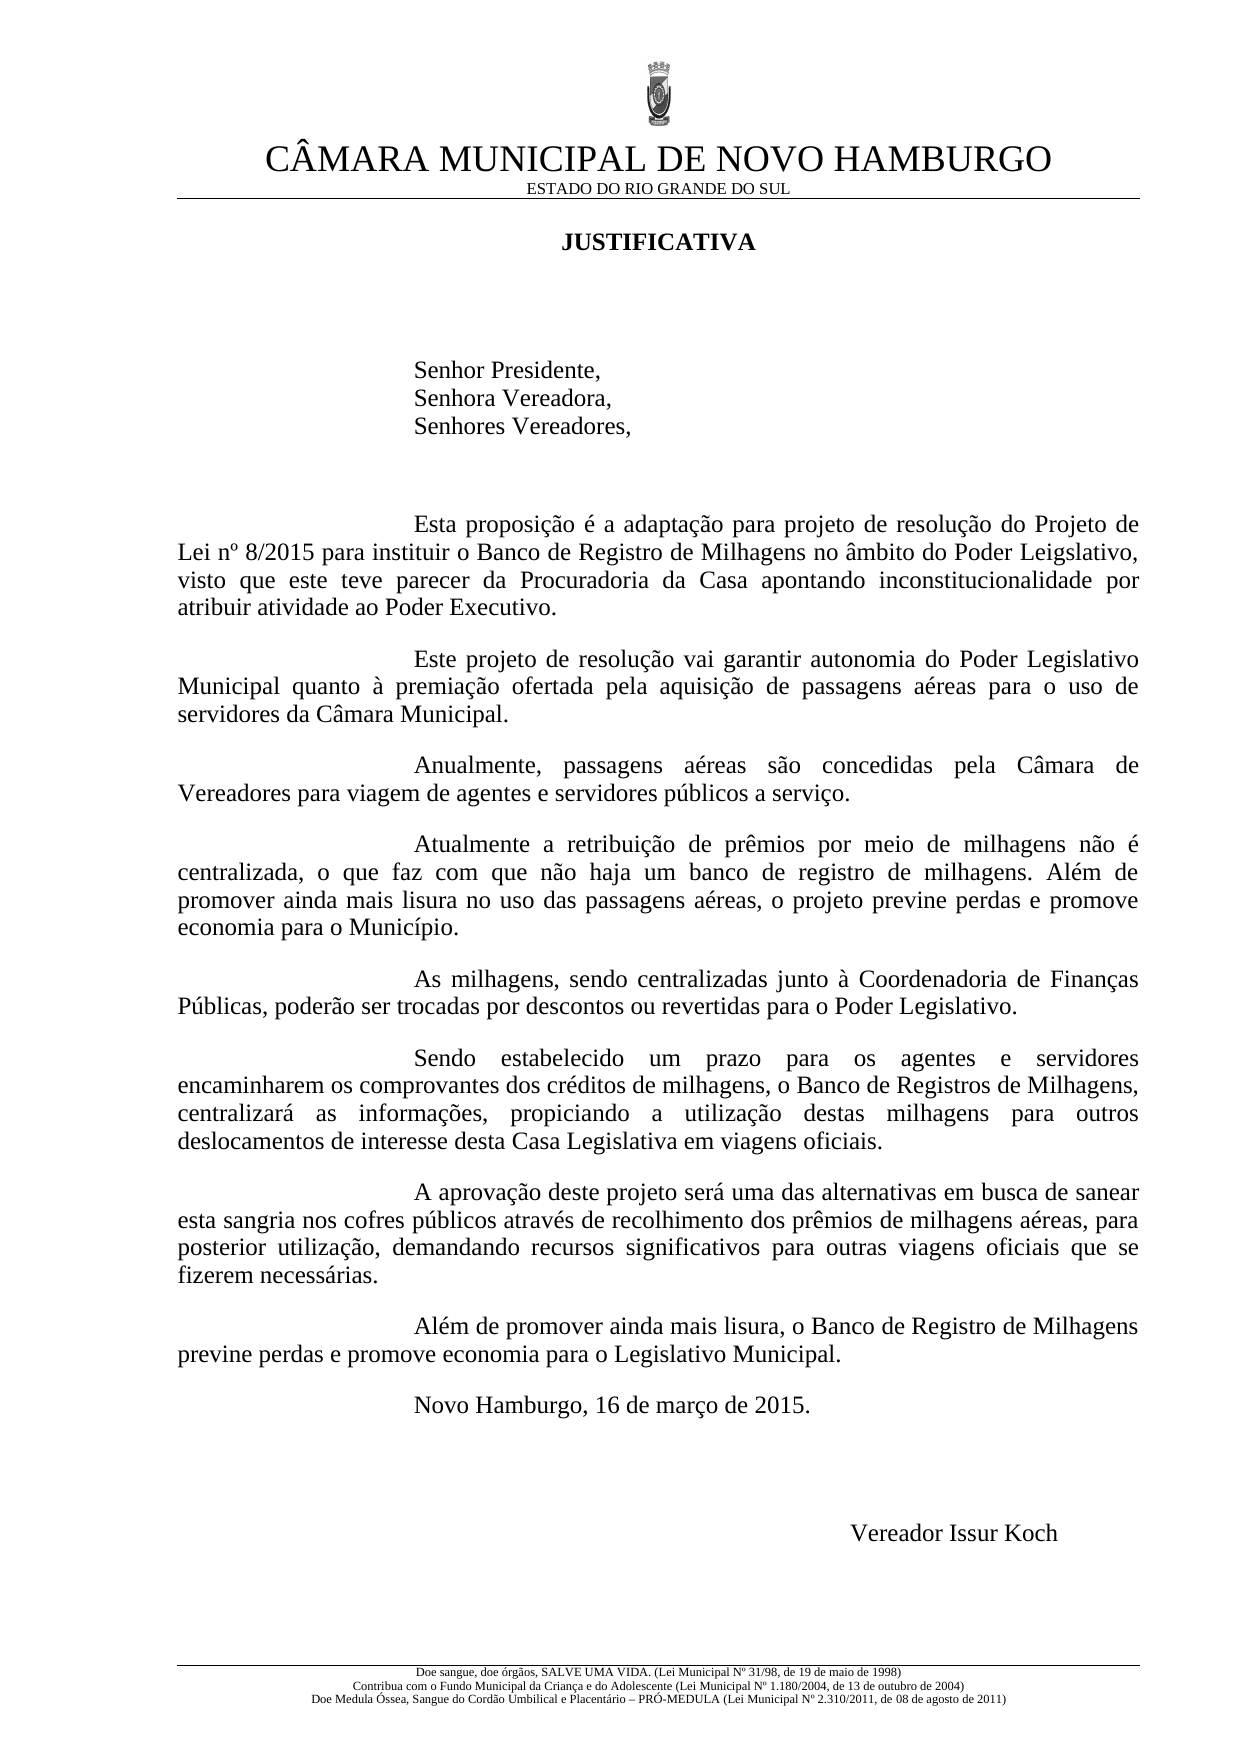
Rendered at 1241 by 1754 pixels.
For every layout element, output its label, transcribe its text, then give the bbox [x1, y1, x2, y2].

text JUSTIFICATIVA [177, 228, 1140, 256]
text Vereador Issur Koch [768, 1519, 1140, 1547]
text Atualmente a retribuição de prêmios por meio de milhagens não é centralizada, o que faz com que não haja um banco de registro de milhagens. Além de promover ainda mais lisura no uso das passagens aéreas, o projeto previne perdas e promove economia para o Município. [177, 830, 1140, 941]
text Senhora Vereadora, [177, 384, 1140, 412]
text Anualmente, passagens aéreas são concedidas pela Câmara de Vereadores para viagem de agentes e servidores públicos a serviço. [177, 751, 1140, 807]
text As milhagens, sendo centralizadas junto à Coordenadoria de Finanças Públicas, poderão ser trocadas por descontos ou revertidas para o Poder Legislativo. [177, 965, 1140, 1020]
text Além de promover ainda mais lisura, o Banco de Registro de Milhagens previne perdas e promove economia para o Legislativo Municipal. [177, 1312, 1140, 1368]
text Esta proposição é a adaptação para projeto de resolução do Projeto de Lei nº 8/2015 para instituir o Banco de Registro de Milhagens no âmbito do Poder Leigslativo, visto que este teve parecer da Procuradoria da Casa apontando inconstitucionalidade por atribuir atividade ao Poder Executivo. [177, 510, 1140, 621]
text Este projeto de resolução vai garantir autonomia do Poder Legislativo Municipal quanto à premiação ofertada pela aquisição de passagens aéreas para o uso de servidores da Câmara Municipal. [177, 645, 1140, 728]
text Novo Hamburgo, 16 de março de 2015. [177, 1391, 1140, 1419]
text Sendo estabelecido um prazo para os agentes e servidores encaminharem os comprovantes dos créditos de milhagens, o Banco de Registros de Milhagens, centralizará as informações, propiciando a utilização destas milhagens para outros deslocamentos de interesse desta Casa Legislativa em viagens oficiais. [177, 1044, 1140, 1154]
text Senhores Vereadores, [177, 412, 1140, 439]
text A aprovação deste projeto será uma das alternativas em busca de sanear esta sangria nos cofres públicos através de recolhimento dos prêmios de milhagens aéreas, para posterior utilização, demandando recursos significativos para outras viagens oficiais que se fizerem necessárias. [177, 1178, 1140, 1289]
text Senhor Presidente, [177, 356, 1140, 384]
